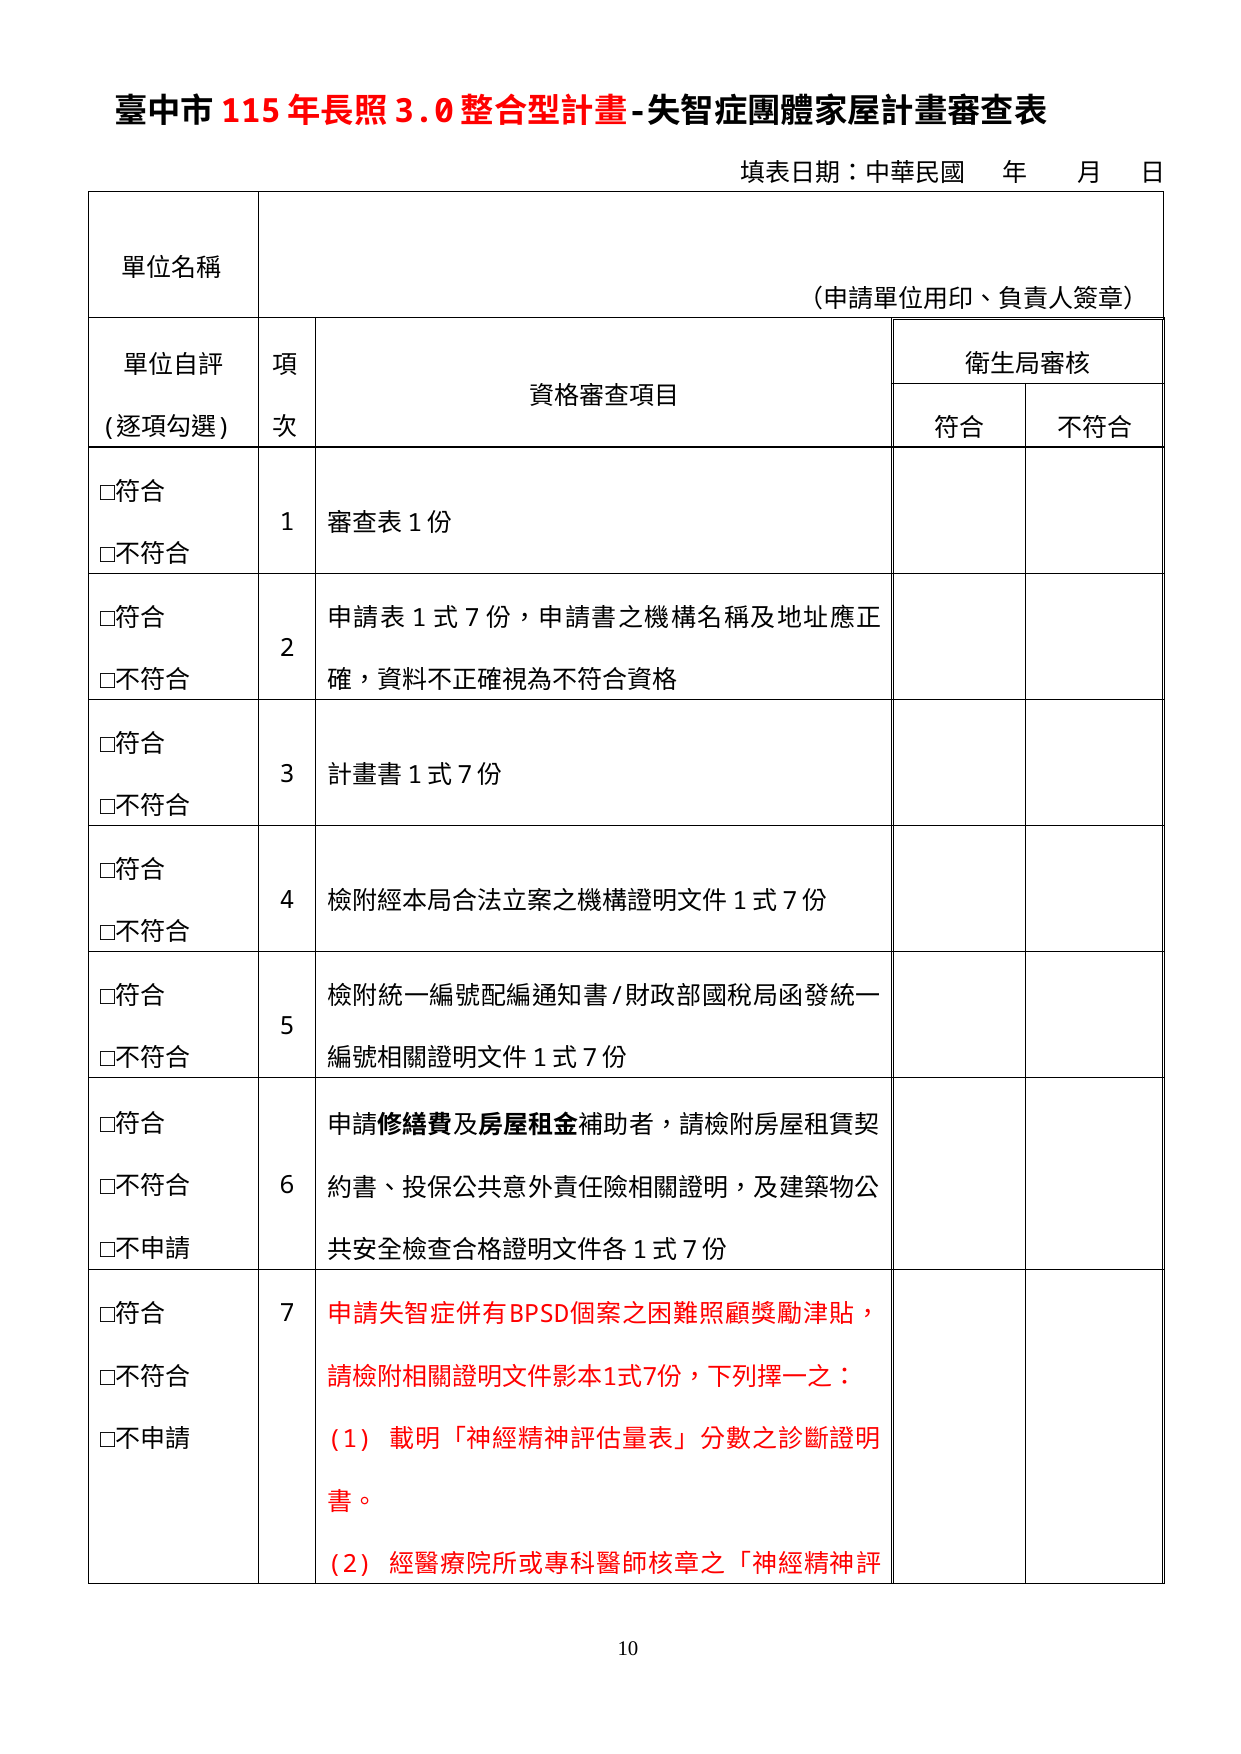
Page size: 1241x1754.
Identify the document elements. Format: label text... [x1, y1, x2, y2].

table_cell 申請修繕費及房屋租金補助者，請檢附房屋租賃契約書、投保公共意外責任險相關證明，及建築物公共安全檢查合格證明文件各1式7份 [316, 1078, 891, 1269]
table_cell □符合 □不符合 [89, 700, 258, 824]
table_cell 資格審查項目 [316, 318, 891, 446]
table_cell 符合 [894, 384, 1025, 446]
table_header 單位名稱 [89, 192, 258, 317]
table_cell [894, 574, 1025, 698]
table_cell 7 [259, 1270, 315, 1582]
table_cell 申請表1式7份，申請書之機構名稱及地址應正確，資料不正確視為不符合資格 [316, 574, 891, 698]
table_cell [1026, 1078, 1162, 1269]
table_cell 衛生局審核 [894, 320, 1162, 383]
table_cell □符合 □不符合 [89, 952, 258, 1077]
table_header （申請單位用印、負責人簽章） [259, 192, 1163, 317]
table_cell [894, 448, 1025, 572]
table_cell 項次 [259, 318, 315, 446]
table_cell 申請失智症併有BPSD個案之困難照顧獎勵津貼，請檢附相關證明文件影本1式7份，下列擇一之： (1) 載明「神經精神評估量表」分數之診斷證明書。 (2) 經醫療院所或專科醫師核章之「神經精神評 [316, 1270, 891, 1582]
table_cell 檢附統一編號配編通知書/財政部國稅局函發統一編號相關證明文件1式7份 [316, 952, 891, 1077]
table_cell [894, 700, 1025, 824]
table_cell □符合 □不符合 [89, 826, 258, 951]
table_cell [1026, 1270, 1162, 1582]
table_cell 6 [259, 1078, 315, 1269]
table_cell □符合 □不符合 [89, 574, 258, 698]
table_cell [1026, 952, 1162, 1077]
table_cell [1026, 826, 1162, 951]
table_cell [1026, 574, 1162, 698]
table_cell 1 [259, 448, 315, 572]
text 臺中市115年長照3.0整合型計畫-失智症團體家屋計畫審查表 [15, 66, 1221, 129]
table_cell [894, 1078, 1025, 1269]
table_cell [894, 1270, 1025, 1582]
table_cell 3 [259, 700, 315, 824]
table_cell [1026, 700, 1162, 824]
table_cell 5 [259, 952, 315, 1077]
table_cell 單位自評 (逐項勾選) [89, 318, 258, 446]
table_cell □符合 □不符合 □不申請 [89, 1078, 258, 1269]
table_cell [894, 952, 1025, 1077]
text 填表日期：中華民國 年 月 日 [546, 129, 1240, 191]
table_cell 4 [259, 826, 315, 951]
table_cell 不符合 [1026, 384, 1162, 446]
table_cell 2 [259, 574, 315, 698]
table_cell [1026, 448, 1162, 572]
table_cell 檢附經本局合法立案之機構證明文件1式7份 [316, 826, 891, 951]
table_cell □符合 □不符合 [89, 448, 258, 572]
table_cell [894, 826, 1025, 951]
table_cell □符合 □不符合 □不申請 [89, 1270, 258, 1582]
table_cell 計畫書1式7份 [316, 700, 891, 824]
table_cell 審查表1份 [316, 448, 891, 572]
